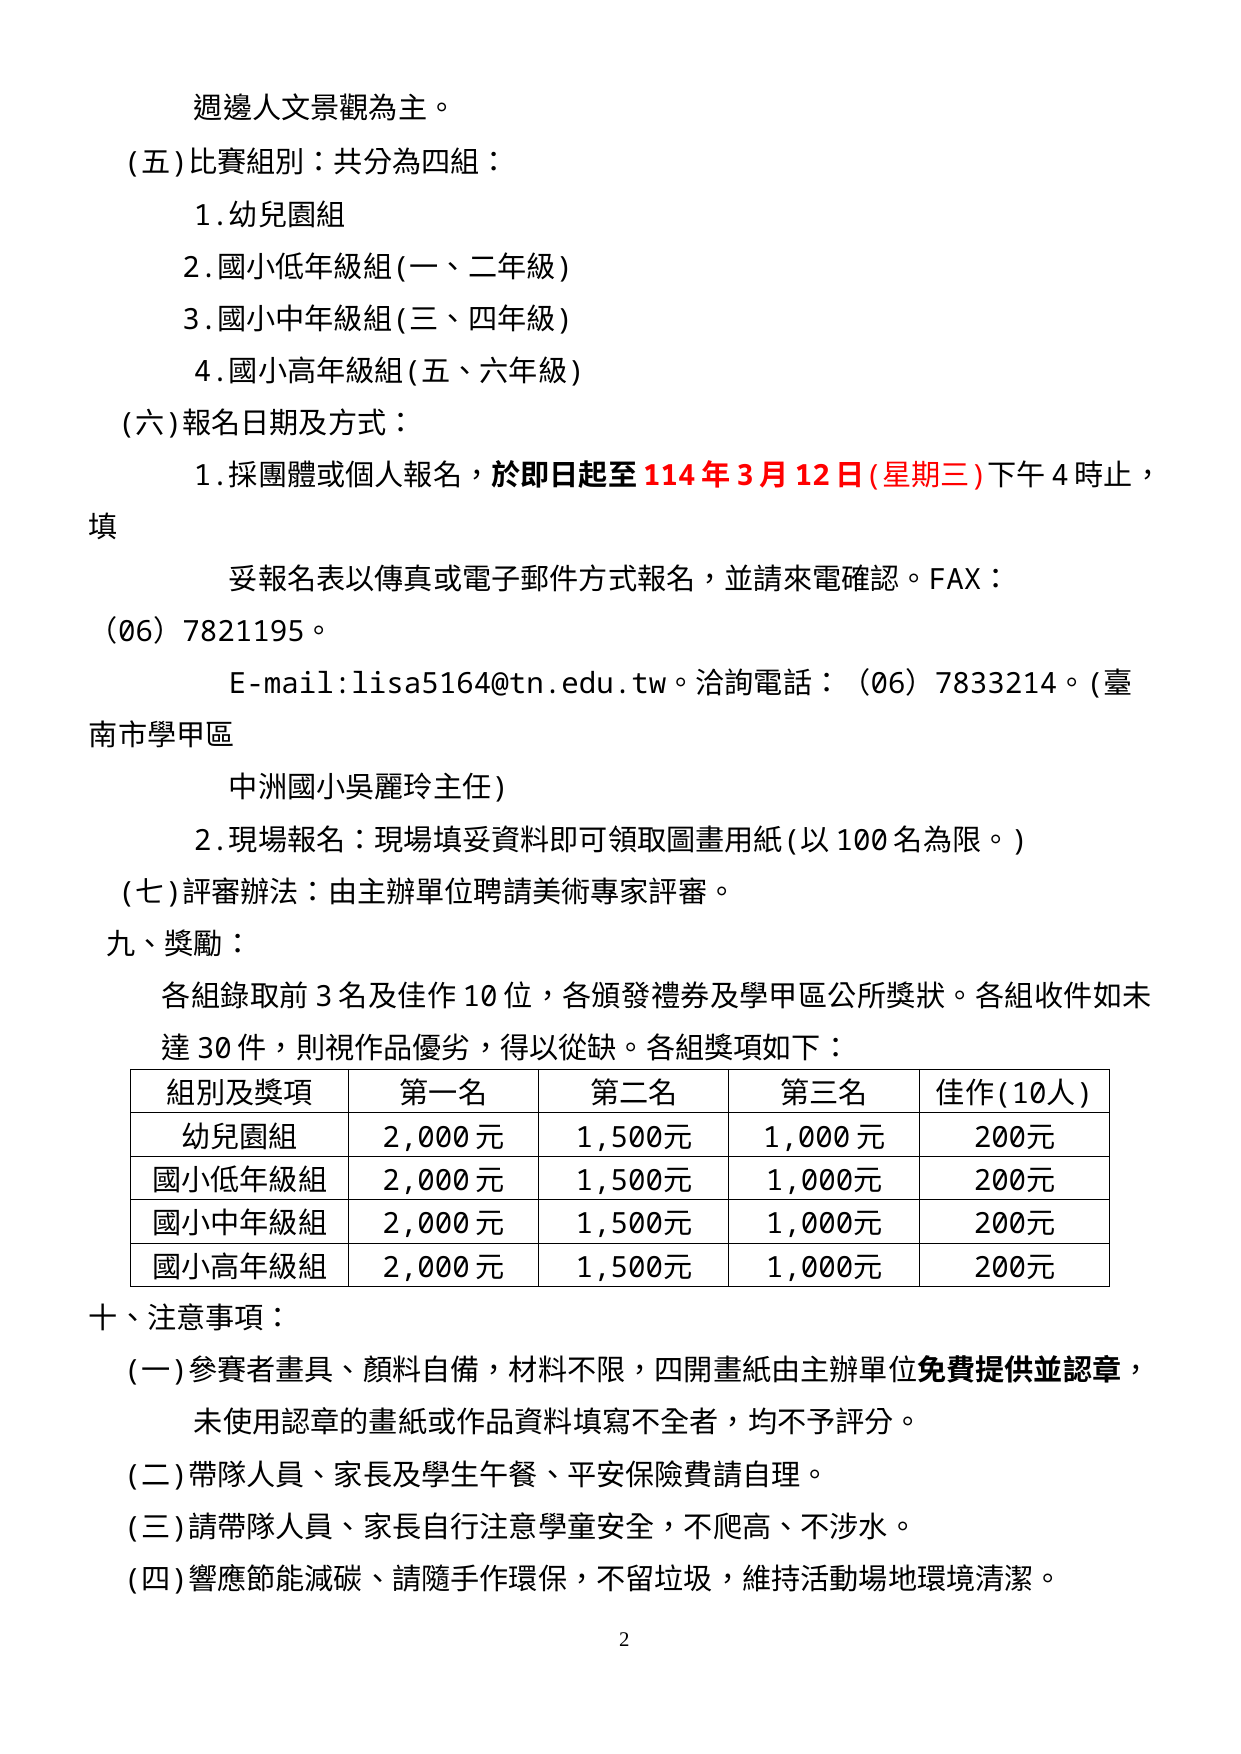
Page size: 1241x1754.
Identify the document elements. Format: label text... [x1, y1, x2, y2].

table_cell 幼兒園組 [131, 1113, 348, 1156]
table_cell 200元 [920, 1113, 1109, 1156]
text 4.國小高年級組(五、六年級) [89, 339, 1152, 392]
table_cell 1,000元 [729, 1113, 919, 1156]
text E-mail:lisa5164@tn.edu.tw。洽詢電話：（06）7833214。(臺南市學甲區 [89, 652, 1152, 756]
table_cell 200元 [920, 1200, 1109, 1242]
table_cell 1,000元 [729, 1200, 919, 1242]
text 2.現場報名：現場填妥資料即可領取圖畫用紙(以100名為限。) [89, 808, 1152, 860]
table_cell 國小高年級組 [131, 1244, 348, 1286]
table_header 第三名 [729, 1070, 919, 1112]
table_cell 2,000元 [349, 1113, 538, 1156]
table_cell 1,000元 [729, 1244, 919, 1286]
text (六)報名日期及方式： [89, 392, 1152, 444]
table_cell 2,000元 [349, 1244, 538, 1286]
text (二)帶隊人員、家長及學生午餐、平安保險費請自理。 [89, 1443, 1152, 1495]
table_cell 1,500元 [539, 1244, 728, 1286]
table_cell 國小低年級組 [131, 1157, 348, 1199]
table_cell 1,500元 [539, 1113, 728, 1156]
text 十、注意事項： [89, 1287, 1152, 1339]
table_header 第一名 [349, 1070, 538, 1112]
table_cell 國小中年級組 [131, 1200, 348, 1242]
text (四)響應節能減碳、請隨手作環保，不留垃圾，維持活動場地環境清潔。 [89, 1547, 1152, 1599]
text 1.採團體或個人報名，於即日起至114年3月12日(星期三)下午4時止，填 [89, 444, 1152, 548]
table_cell 2,000元 [349, 1200, 538, 1242]
text 2.國小低年級組(一、二年級) [89, 235, 1152, 287]
text 未使用認章的畫紙或作品資料填寫不全者，均不予評分。 [89, 1391, 1152, 1443]
table_header 佳作(10人) [920, 1070, 1109, 1112]
text (五)比賽組別：共分為四組： [89, 129, 1152, 183]
text 各組錄取前3名及佳作10位，各頒發禮券及學甲區公所獎狀。各組收件如未達30件，則視作品優劣，得以從缺。各組獎項如下： [162, 964, 1152, 1069]
table_cell 2,000元 [349, 1157, 538, 1199]
text 週邊人文景觀為主。 [89, 75, 1152, 129]
text 妥報名表以傳真或電子郵件方式報名，並請來電確認。FAX：（06）7821195。 [89, 548, 1152, 652]
table_header 組別及獎項 [131, 1070, 348, 1112]
text 1.幼兒園組 [89, 183, 1152, 235]
table_cell 200元 [920, 1157, 1109, 1199]
table_cell 200元 [920, 1244, 1109, 1286]
table_cell 1,000元 [729, 1157, 919, 1199]
table_cell 1,500元 [539, 1157, 728, 1199]
text 九、獎勵： [89, 912, 1152, 964]
text 中洲國小吳麗玲主任) [89, 756, 1152, 808]
text (七)評審辦法：由主辦單位聘請美術專家評審。 [89, 860, 1152, 912]
table_cell 1,500元 [539, 1200, 728, 1242]
text 3.國小中年級組(三、四年級) [89, 287, 1152, 339]
table_header 第二名 [539, 1070, 728, 1112]
text (一)參賽者畫具、顏料自備，材料不限，四開畫紙由主辦單位免費提供並認章， [89, 1339, 1152, 1391]
text (三)請帶隊人員、家長自行注意學童安全，不爬高、不涉水。 [89, 1495, 1152, 1547]
